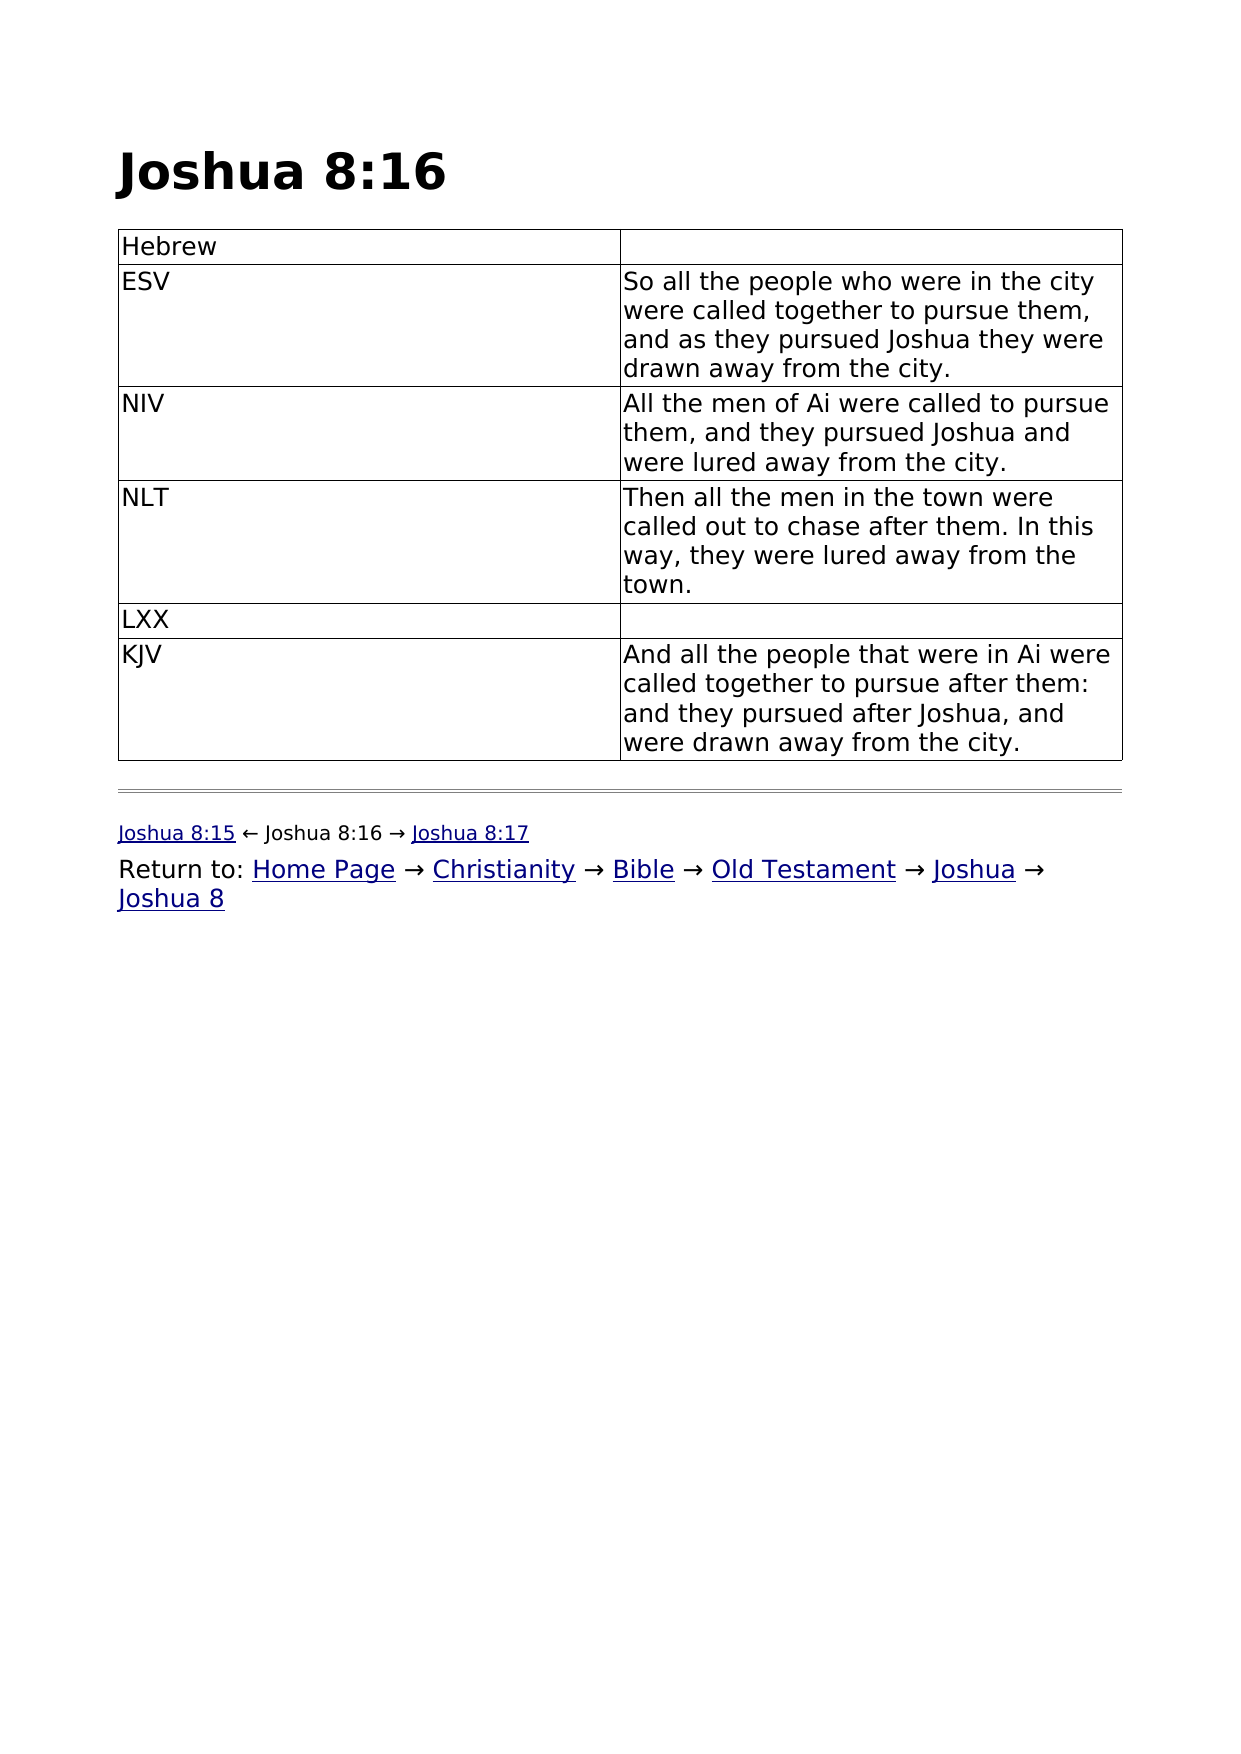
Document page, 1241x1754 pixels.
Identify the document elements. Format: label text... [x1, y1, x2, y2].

table_cell LXX [119, 604, 620, 637]
table_cell And all the people that were in Ai were called together to pursue after them: and they pursued after Joshua, and were drawn away from the city. [621, 639, 1122, 760]
table_cell All the men of Ai were called to pursue them, and they pursued Joshua and were lured away from the city. [621, 387, 1122, 480]
table_cell NLT [119, 481, 620, 602]
table_header Hebrew [119, 230, 620, 264]
table_cell Then all the men in the town were called out to chase after them. In this way, they were lured away from the town. [621, 481, 1122, 602]
text Return to: Home Page → Christianity → Bible → Old Testament → Joshua → Joshua 8 [118, 855, 1122, 914]
subtitle Joshua 8:16 [118, 143, 1122, 201]
table_cell So all the people who were in the city were called together to pursue them, and as they pursued Joshua they were drawn away from the city. [621, 265, 1122, 386]
table_cell NIV [119, 387, 620, 480]
table_header [621, 230, 1122, 264]
text Joshua 8:15 ← Joshua 8:16 → Joshua 8:17 [118, 821, 1122, 855]
table_cell [621, 604, 1122, 637]
table_cell KJV [119, 639, 620, 760]
table_cell ESV [119, 265, 620, 386]
